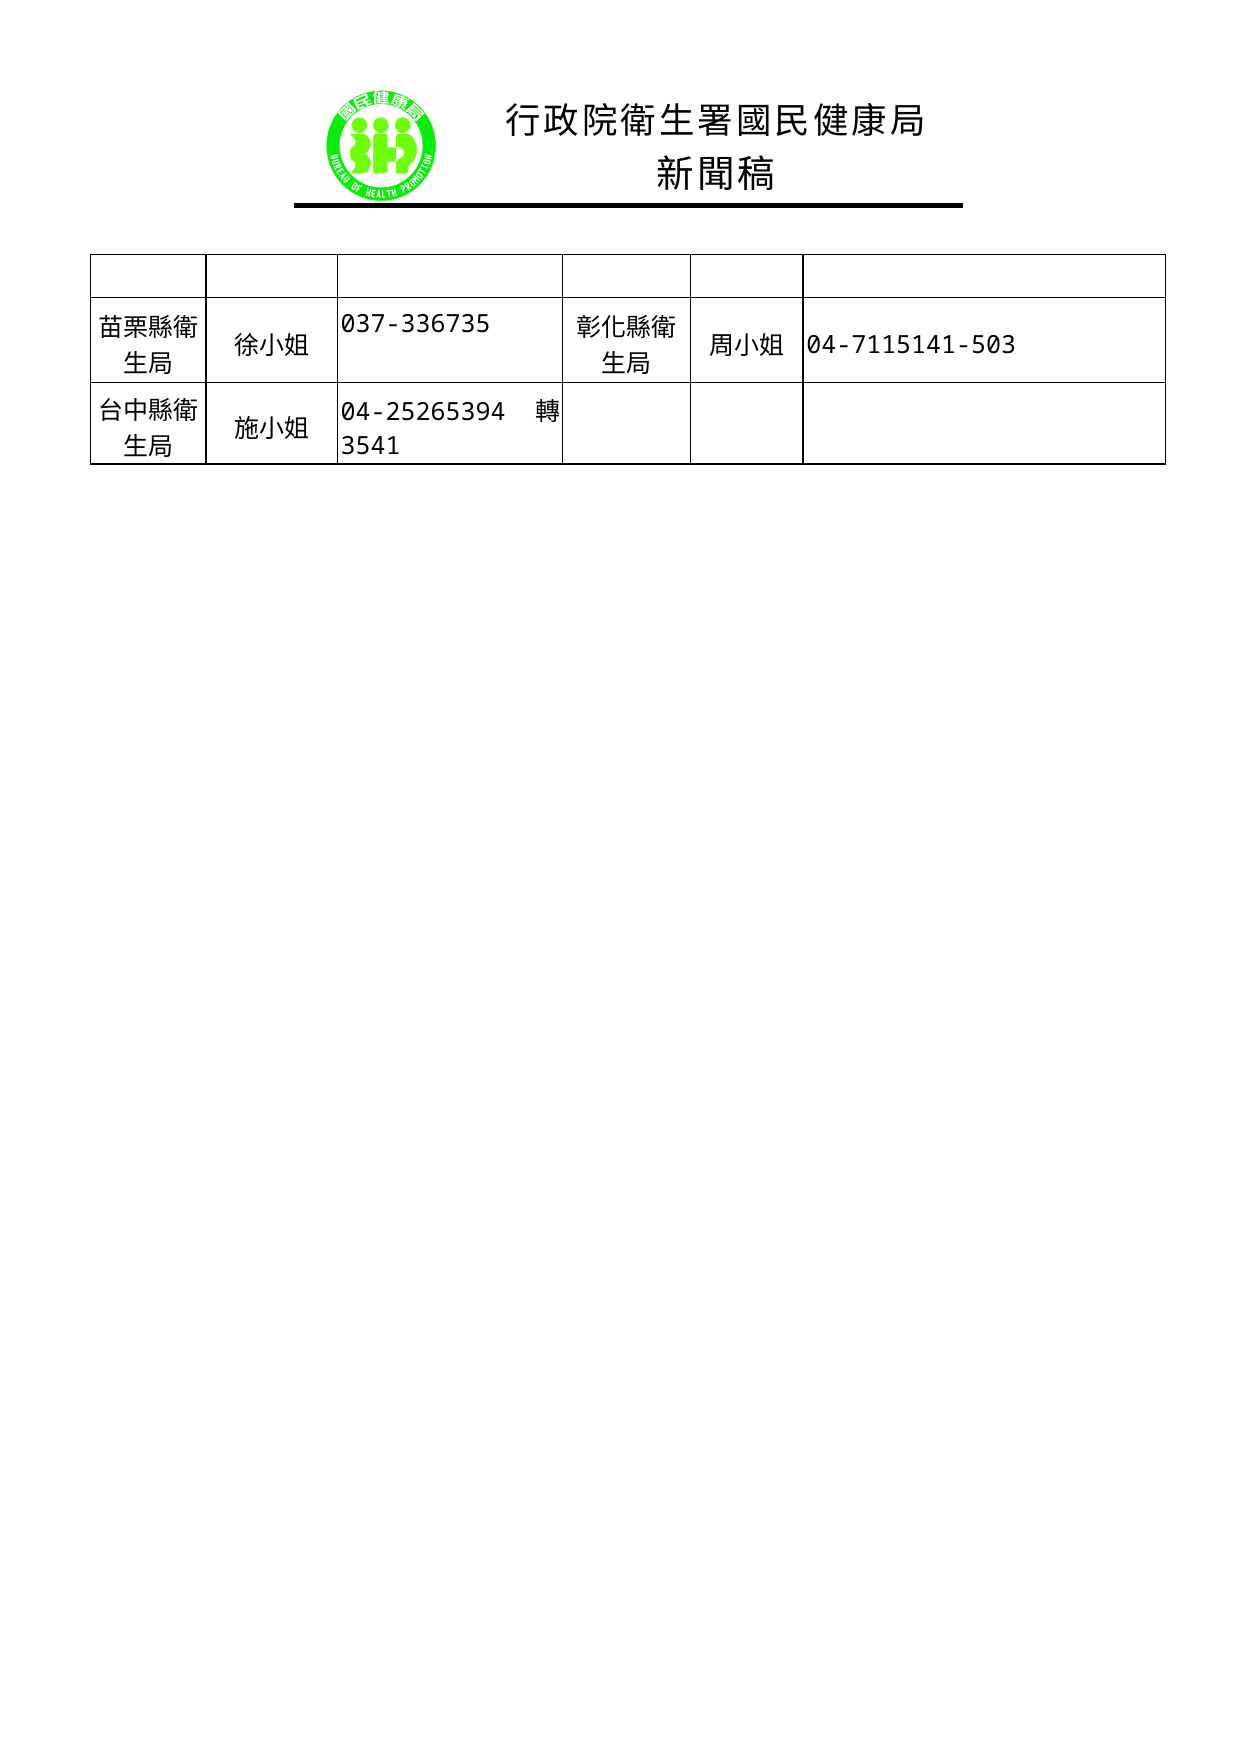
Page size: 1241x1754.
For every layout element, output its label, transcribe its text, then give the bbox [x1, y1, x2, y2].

table_cell [207, 255, 337, 297]
table_cell [338, 255, 562, 297]
table_cell [691, 383, 802, 463]
table_cell [804, 255, 1165, 297]
table_cell 台中縣衛生局 [91, 383, 205, 463]
table_cell 037-336735 [338, 298, 562, 381]
table_cell [691, 255, 802, 297]
table_cell [563, 383, 690, 463]
table_cell 苗栗縣衛生局 [91, 298, 205, 381]
table_cell 彰化縣衛生局 [563, 298, 690, 381]
table_cell [804, 383, 1165, 463]
table_cell 周小姐 [691, 298, 802, 381]
table_cell [563, 255, 690, 297]
table_cell 徐小姐 [207, 298, 337, 381]
table_cell 04-25265394轉3541 [338, 383, 562, 463]
table_cell [91, 255, 205, 297]
table_cell 04-7115141-503 [804, 298, 1165, 381]
table_cell 施小姐 [207, 383, 337, 463]
